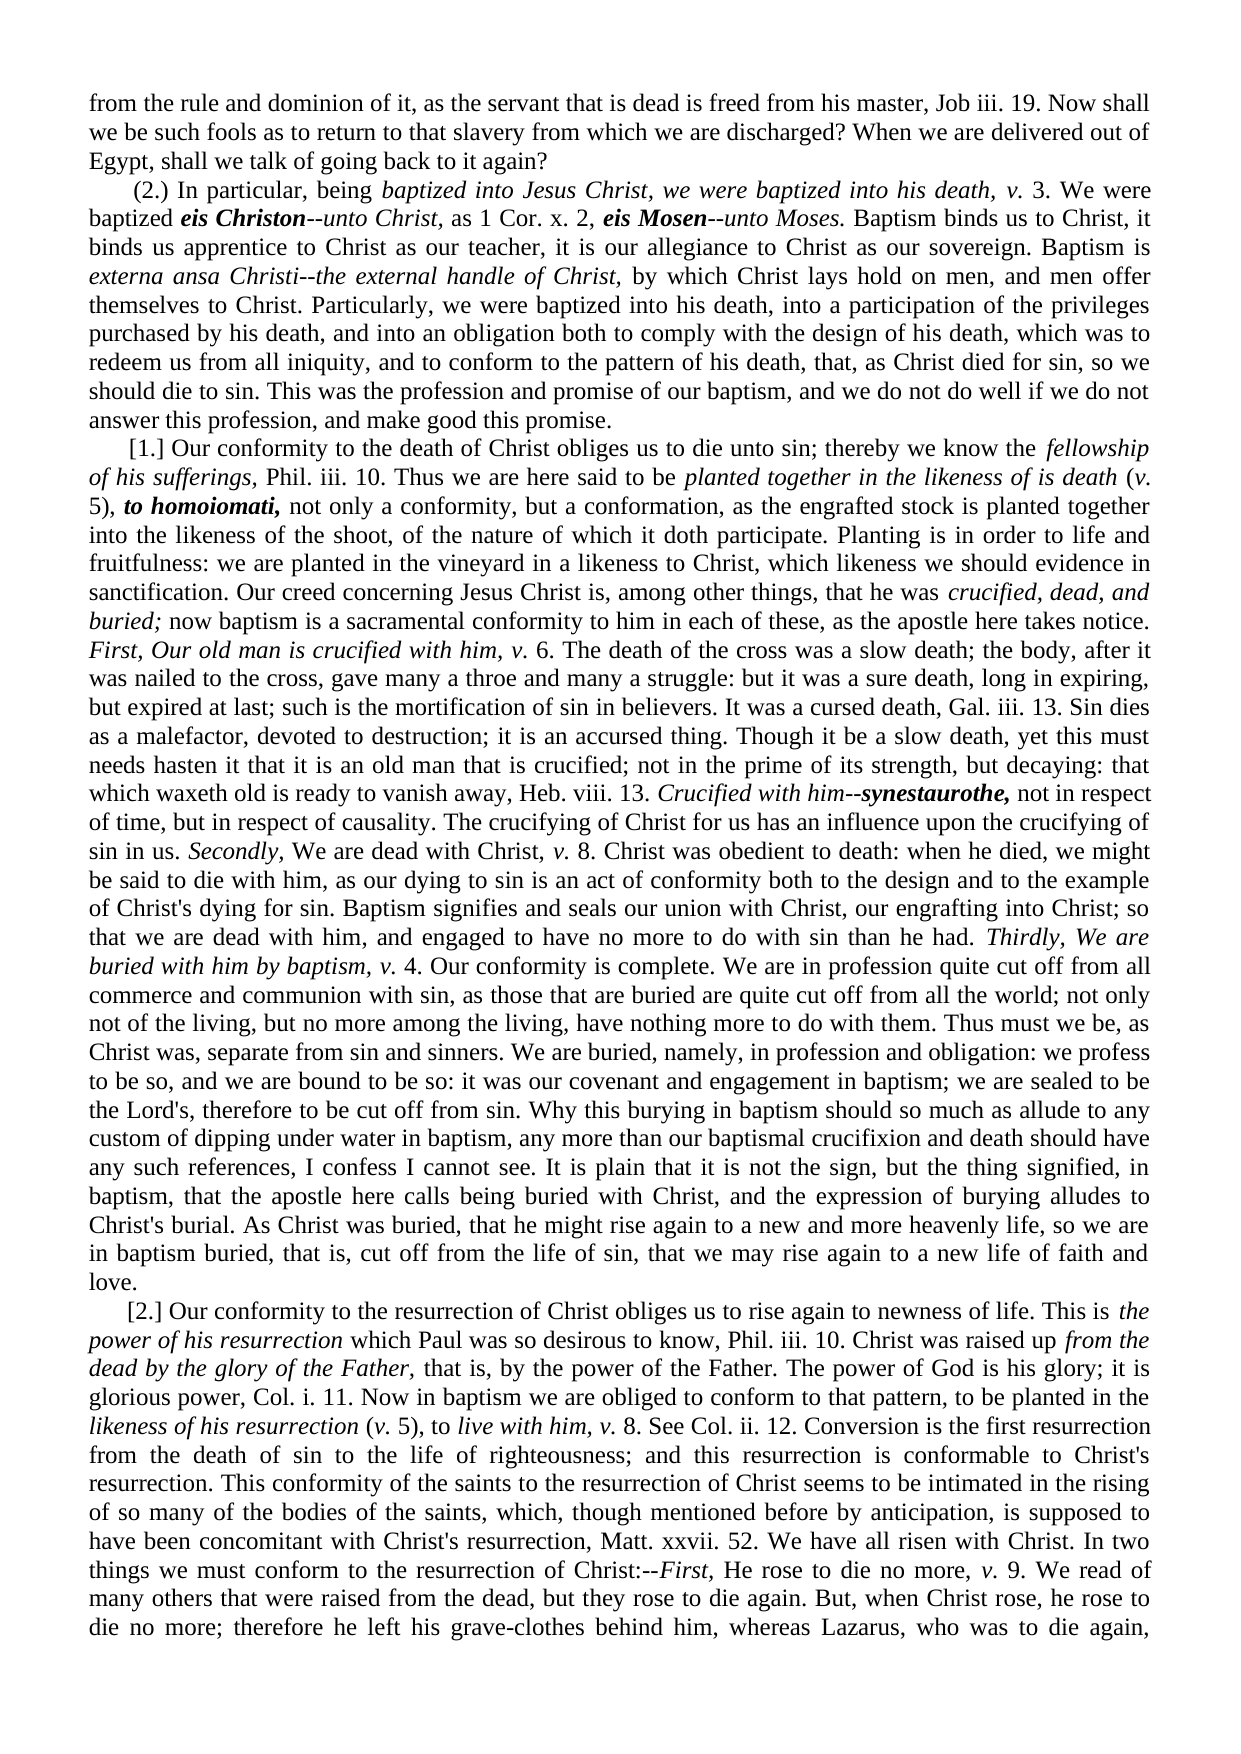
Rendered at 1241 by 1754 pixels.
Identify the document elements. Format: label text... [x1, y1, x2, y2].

text [2.] Our conformity to the resurrection of Christ obliges us to rise again to newness of life. This is the power of his resurrection which Paul was so desirous to know, Phil. iii. 10. Christ was raised up from the dead by the glory of the Father, that is, by the power of the Father. The power of God is his glory; it is glorious power, Col. i. 11. Now in baptism we are obliged to conform to that pattern, to be planted in the likeness of his resurrection (v. 5), to live with him, v. 8. See Col. ii. 12. Conversion is the first resurrection from the death of sin to the life of righteousness; and this resurrection is conformable to Christ's resurrection. This conformity of the saints to the resurrection of Christ seems to be intimated in the rising of so many of the bodies of the saints, which, though mentioned before by anticipation, is supposed to have been concomitant with Christ's resurrection, Matt. xxvii. 52. We have all risen with Christ. In two things we must conform to the resurrection of Christ:--First, He rose to die no more, v. 9. We read of many others that were raised from the dead, but they rose to die again. But, when Christ rose, he rose to die no more; therefore he left his grave-clothes behind him, whereas Lazarus, who was to die again, [88, 1296, 1152, 1641]
text from the rule and dominion of it, as the servant that is dead is freed from his master, Job iii. 19. Now shall we be such fools as to return to that slavery from which we are discharged? When we are delivered out of Egypt, shall we talk of going back to it again? [88, 88, 1152, 175]
text [1.] Our conformity to the death of Christ obliges us to die unto sin; thereby we know the fellowship of his sufferings, Phil. iii. 10. Thus we are here said to be planted together in the likeness of is death (v. 5), to homoiomati, not only a conformity, but a conformation, as the engrafted stock is planted together into the likeness of the shoot, of the nature of which it doth participate. Planting is in order to life and fruitfulness: we are planted in the vineyard in a likeness to Christ, which likeness we should evidence in sanctification. Our creed concerning Jesus Christ is, among other things, that he was crucified, dead, and buried; now baptism is a sacramental conformity to him in each of these, as the apostle here takes notice. First, Our old man is crucified with him, v. 6. The death of the cross was a slow death; the body, after it was nailed to the cross, gave many a throe and many a struggle: but it was a sure death, long in expiring, but expired at last; such is the mortification of sin in believers. It was a cursed death, Gal. iii. 13. Sin dies as a malefactor, devoted to destruction; it is an accursed thing. Though it be a slow death, yet this must needs hasten it that it is an old man that is crucified; not in the prime of its strength, but decaying: that which waxeth old is ready to vanish away, Heb. viii. 13. Crucified with him--synestaurothe, not in respect of time, but in respect of causality. The crucifying of Christ for us has an influence upon the crucifying of sin in us. Secondly, We are dead with Christ, v. 8. Christ was obedient to death: when he died, we might be said to die with him, as our dying to sin is an act of conformity both to the design and to the example of Christ's dying for sin. Baptism signifies and seals our union with Christ, our engrafting into Christ; so that we are dead with him, and engaged to have no more to do with sin than he had. Thirdly, We are buried with him by baptism, v. 4. Our conformity is complete. We are in profession quite cut off from all commerce and communion with sin, as those that are buried are quite cut off from all the world; not only not of the living, but no more among the living, have nothing more to do with them. Thus must we be, as Christ was, separate from sin and sinners. We are buried, namely, in profession and obligation: we profess to be so, and we are bound to be so: it was our covenant and engagement in baptism; we are sealed to be the Lord's, therefore to be cut off from sin. Why this burying in baptism should so much as allude to any custom of dipping under water in baptism, any more than our baptismal crucifixion and death should have any such references, I confess I cannot see. It is plain that it is not the sign, but the thing signified, in baptism, that the apostle here calls being buried with Christ, and the expression of burying alludes to Christ's burial. As Christ was buried, that he might rise again to a new and more heavenly life, so we are in baptism buried, that is, cut off from the life of sin, that we may rise again to a new life of faith and love. [88, 433, 1152, 1296]
text (2.) In particular, being baptized into Jesus Christ, we were baptized into his death, v. 3. We were baptized eis Christon--unto Christ, as 1 Cor. x. 2, eis Mosen--unto Moses. Baptism binds us to Christ, it binds us apprentice to Christ as our teacher, it is our allegiance to Christ as our sovereign. Baptism is externa ansa Christi--the external handle of Christ, by which Christ lays hold on men, and men offer themselves to Christ. Particularly, we were baptized into his death, into a participation of the privileges purchased by his death, and into an obligation both to comply with the design of his death, which was to redeem us from all iniquity, and to conform to the pattern of his death, that, as Christ died for sin, so we should die to sin. This was the profession and promise of our baptism, and we do not do well if we do not answer this profession, and make good this promise. [88, 175, 1152, 433]
